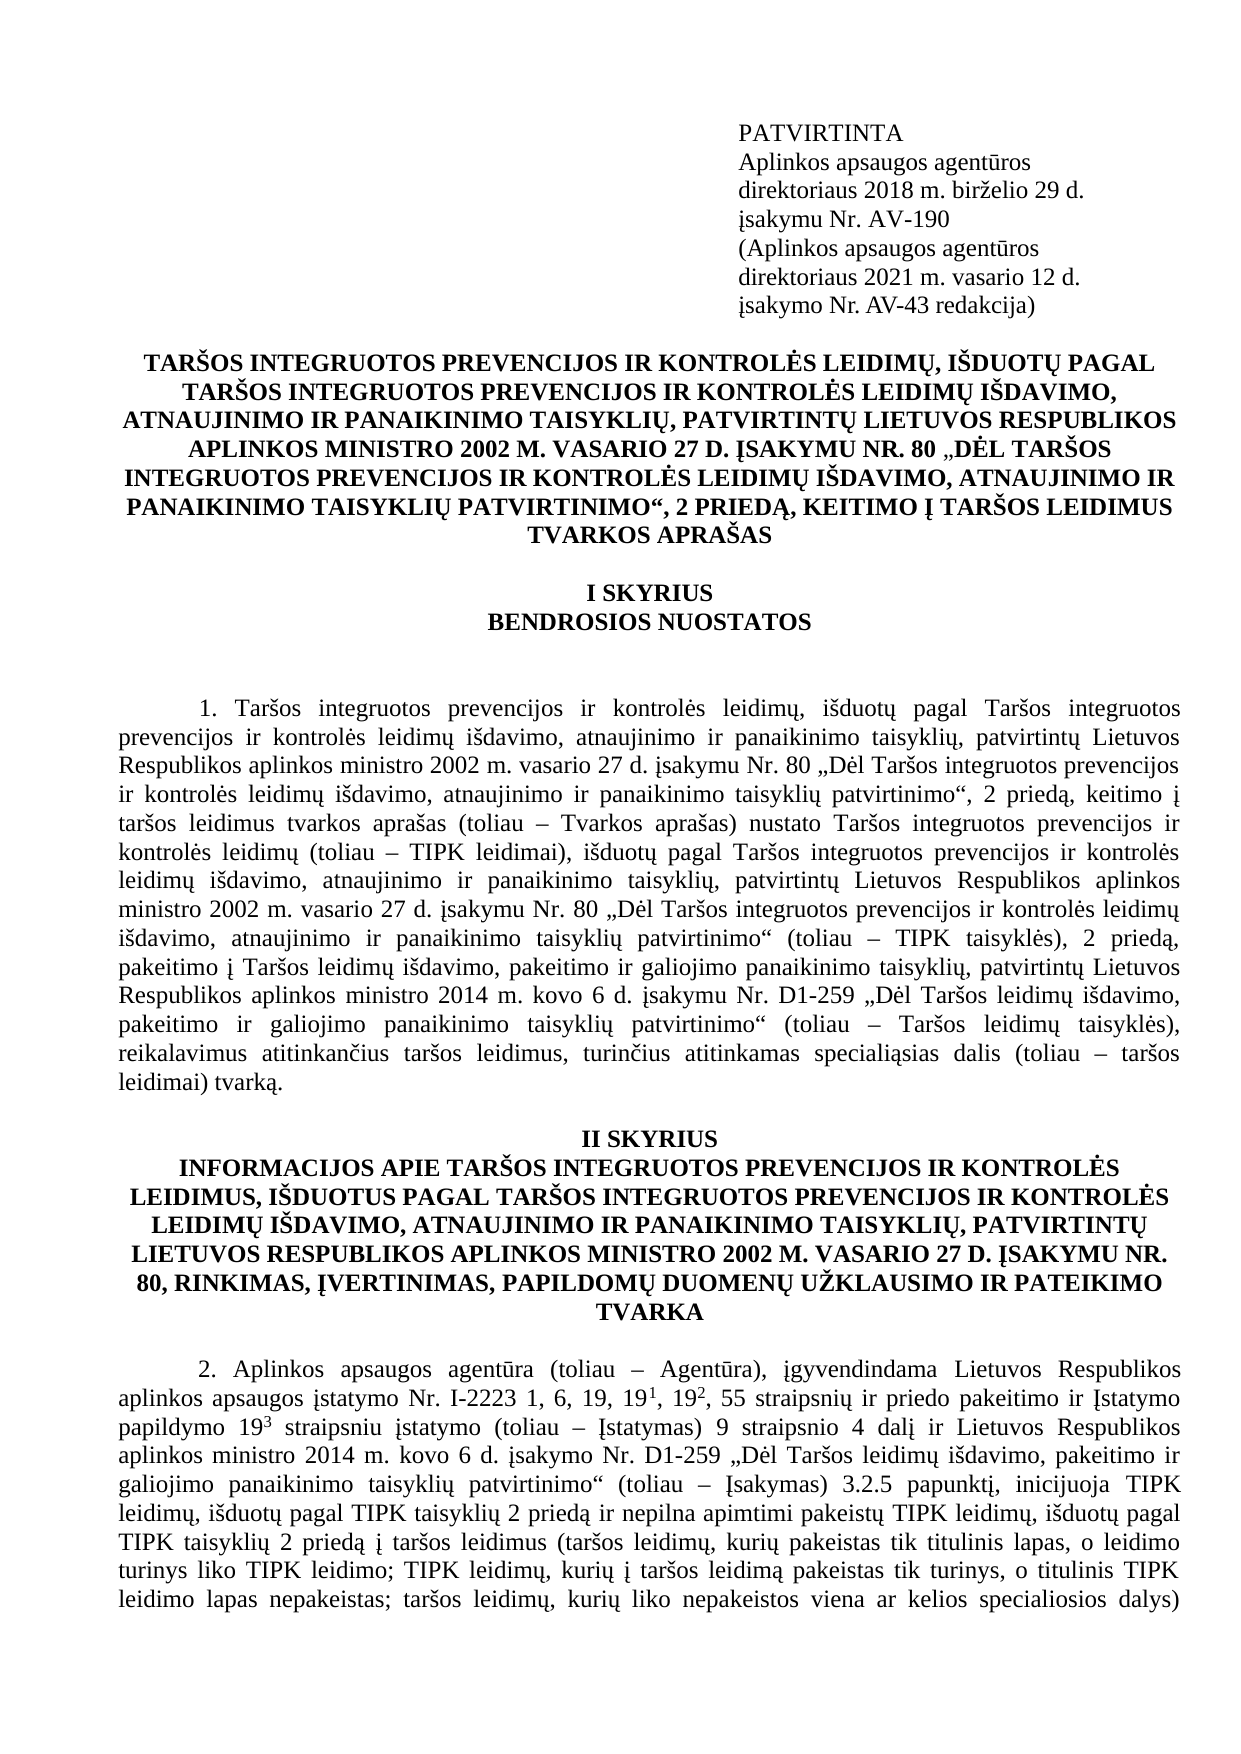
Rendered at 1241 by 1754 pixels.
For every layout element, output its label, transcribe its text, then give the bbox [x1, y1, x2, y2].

text įsakymo Nr. AV-43 redakcija) [738, 291, 1181, 319]
text 1. Taršos integruotos prevencijos ir kontrolės leidimų, išduotų pagal Taršos integruotos prevencijos ir kontrolės leidimų išdavimo, atnaujinimo ir panaikinimo taisyklių, patvirtintų Lietuvos Respublikos aplinkos ministro 2002 m. vasario 27 d. įsakymu Nr. 80 „Dėl Taršos integruotos prevencijos ir kontrolės leidimų išdavimo, atnaujinimo ir panaikinimo taisyklių patvirtinimo“, 2 priedą, keitimo į taršos leidimus tvarkos aprašas (toliau – Tvarkos aprašas) nustato Taršos integruotos prevencijos ir kontrolės leidimų (toliau – TIPK leidimai), išduotų pagal Taršos integruotos prevencijos ir kontrolės leidimų išdavimo, atnaujinimo ir panaikinimo taisyklių, patvirtintų Lietuvos Respublikos aplinkos ministro 2002 m. vasario 27 d. įsakymu Nr. 80 „Dėl Taršos integruotos prevencijos ir kontrolės leidimų išdavimo, atnaujinimo ir panaikinimo taisyklių patvirtinimo“ (toliau – TIPK taisyklės), 2 priedą, pakeitimo į Taršos leidimų išdavimo, pakeitimo ir galiojimo panaikinimo taisyklių, patvirtintų Lietuvos Respublikos aplinkos ministro 2014 m. kovo 6 d. įsakymu Nr. D1-259 „Dėl Taršos leidimų išdavimo, pakeitimo ir galiojimo panaikinimo taisyklių patvirtinimo“ (toliau – Taršos leidimų taisyklės), reikalavimus atitinkančius taršos leidimus, turinčius atitinkamas specialiąsias dalis (toliau – taršos leidimai) tvarką. [118, 693, 1181, 1096]
text direktoriaus 2018 m. birželio 29 d. [738, 176, 1181, 204]
text 2. Aplinkos apsaugos agentūra (toliau – Agentūra), įgyvendindama Lietuvos Respublikos aplinkos apsaugos įstatymo Nr. I-2223 1, 6, 19, 191, 192, 55 straipsnių ir priedo pakeitimo ir Įstatymo papildymo 193 straipsniu įstatymo (toliau – Įstatymas) 9 straipsnio 4 dalį ir Lietuvos Respublikos aplinkos ministro 2014 m. kovo 6 d. įsakymo Nr. D1-259 „Dėl Taršos leidimų išdavimo, pakeitimo ir galiojimo panaikinimo taisyklių patvirtinimo“ (toliau – Įsakymas) 3.2.5 papunktį, inicijuoja TIPK leidimų, išduotų pagal TIPK taisyklių 2 priedą ir nepilna apimtimi pakeistų TIPK leidimų, išduotų pagal TIPK taisyklių 2 priedą į taršos leidimus (taršos leidimų, kurių pakeistas tik titulinis lapas, o leidimo turinys liko TIPK leidimo; TIPK leidimų, kurių į taršos leidimą pakeistas tik turinys, o titulinis TIPK leidimo lapas nepakeistas; taršos leidimų, kurių liko nepakeistos viena ar kelios specialiosios dalys) [118, 1354, 1181, 1613]
text direktoriaus 2021 m. vasario 12 d. [738, 262, 1181, 291]
text Aplinkos apsaugos agentūros [738, 147, 1181, 176]
text I SKYRIUS [118, 578, 1181, 607]
text (Aplinkos apsaugos agentūros [738, 233, 1181, 262]
text INFORMACIJOS APIE TARŠOS INTEGRUOTOS PREVENCIJOS IR KONTROLĖS LEIDIMUS, IŠDUOTUS PAGAL TARŠOS INTEGRUOTOS PREVENCIJOS IR KONTROLĖS LEIDIMŲ IŠDAVIMO, ATNAUJINIMO IR PANAIKINIMO TAISYKLIŲ, PATVIRTINTŲ LIETUVOS RESPUBLIKOS APLINKOS MINISTRO 2002 M. VASARIO 27 D. ĮSAKYMU NR. 80, RINKIMAS, ĮVERTINIMAS, PAPILDOMŲ DUOMENŲ UŽKLAUSIMO IR PATEIKIMO TVARKA [118, 1153, 1181, 1326]
text įsakymu Nr. AV-190 [738, 204, 1181, 233]
text Taršos integruotos prevencijos ir kontrolės leidimų, išduotų pagal Taršos integruotos prevencijos ir kontrolės leidimų išdavimo, atnaujinimo ir panaikinimo taisyklių, patvirtintų Lietuvos Respublikos aplinkos ministro 2002 m. vasario 27 d. įsakymu Nr. 80 „DĖL TARŠOS INTEGRUOTOS PREVENCIJOS IR KONTROLĖS LEIDIMŲ IŠDAVIMO, ATNAUJINIMO IR PANAIKINIMO TAISYKLIŲ patvirtinimo“, 2 priedą, keitimo į taršos leidimus tvarkos aprašas [118, 348, 1181, 549]
text II SKYRIUS [118, 1124, 1181, 1153]
text PAtvirtinta [738, 118, 1181, 147]
text BENDROSIOS NUOSTATOS [118, 607, 1181, 636]
